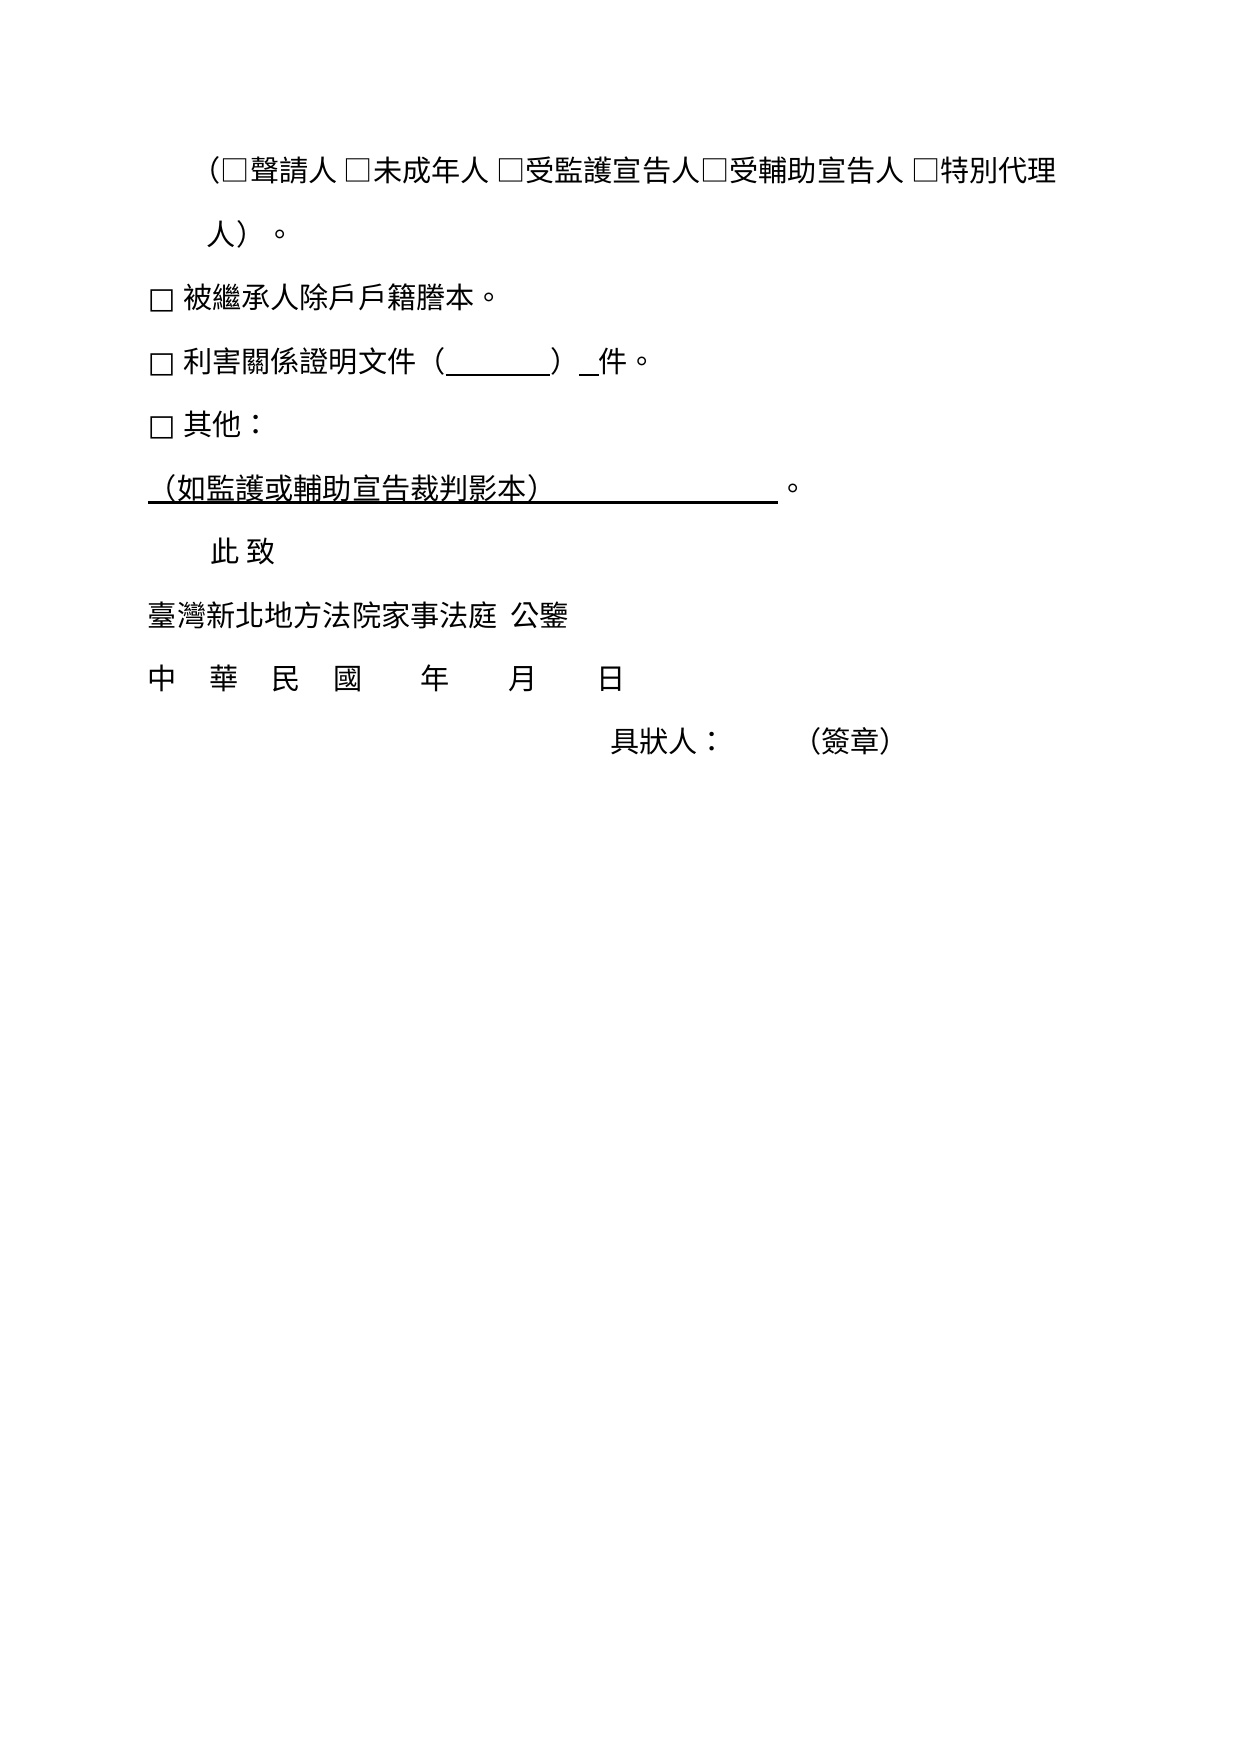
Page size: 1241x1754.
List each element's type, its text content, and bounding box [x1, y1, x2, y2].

text 此 致 [210, 529, 1092, 571]
text 具狀人： （簽章） [610, 719, 1092, 761]
text （□聲請人 □未成年人 □受監護宣告人□受輔助宣告人 □特別代理 人）。 [191, 148, 1092, 253]
text □ 被繼承人除戶戶籍謄本。 [148, 274, 1092, 317]
text □ 利害關係證明文件（ ） 件。 [148, 338, 1092, 381]
text 臺灣新北地方法院家事法庭 公鑒 [148, 592, 1092, 634]
text 中 華 民 國 年 月 日 [148, 656, 1092, 698]
text （如監護或輔助宣告裁判影本） 。 [148, 465, 1092, 507]
text □ 其他： [148, 402, 1092, 444]
